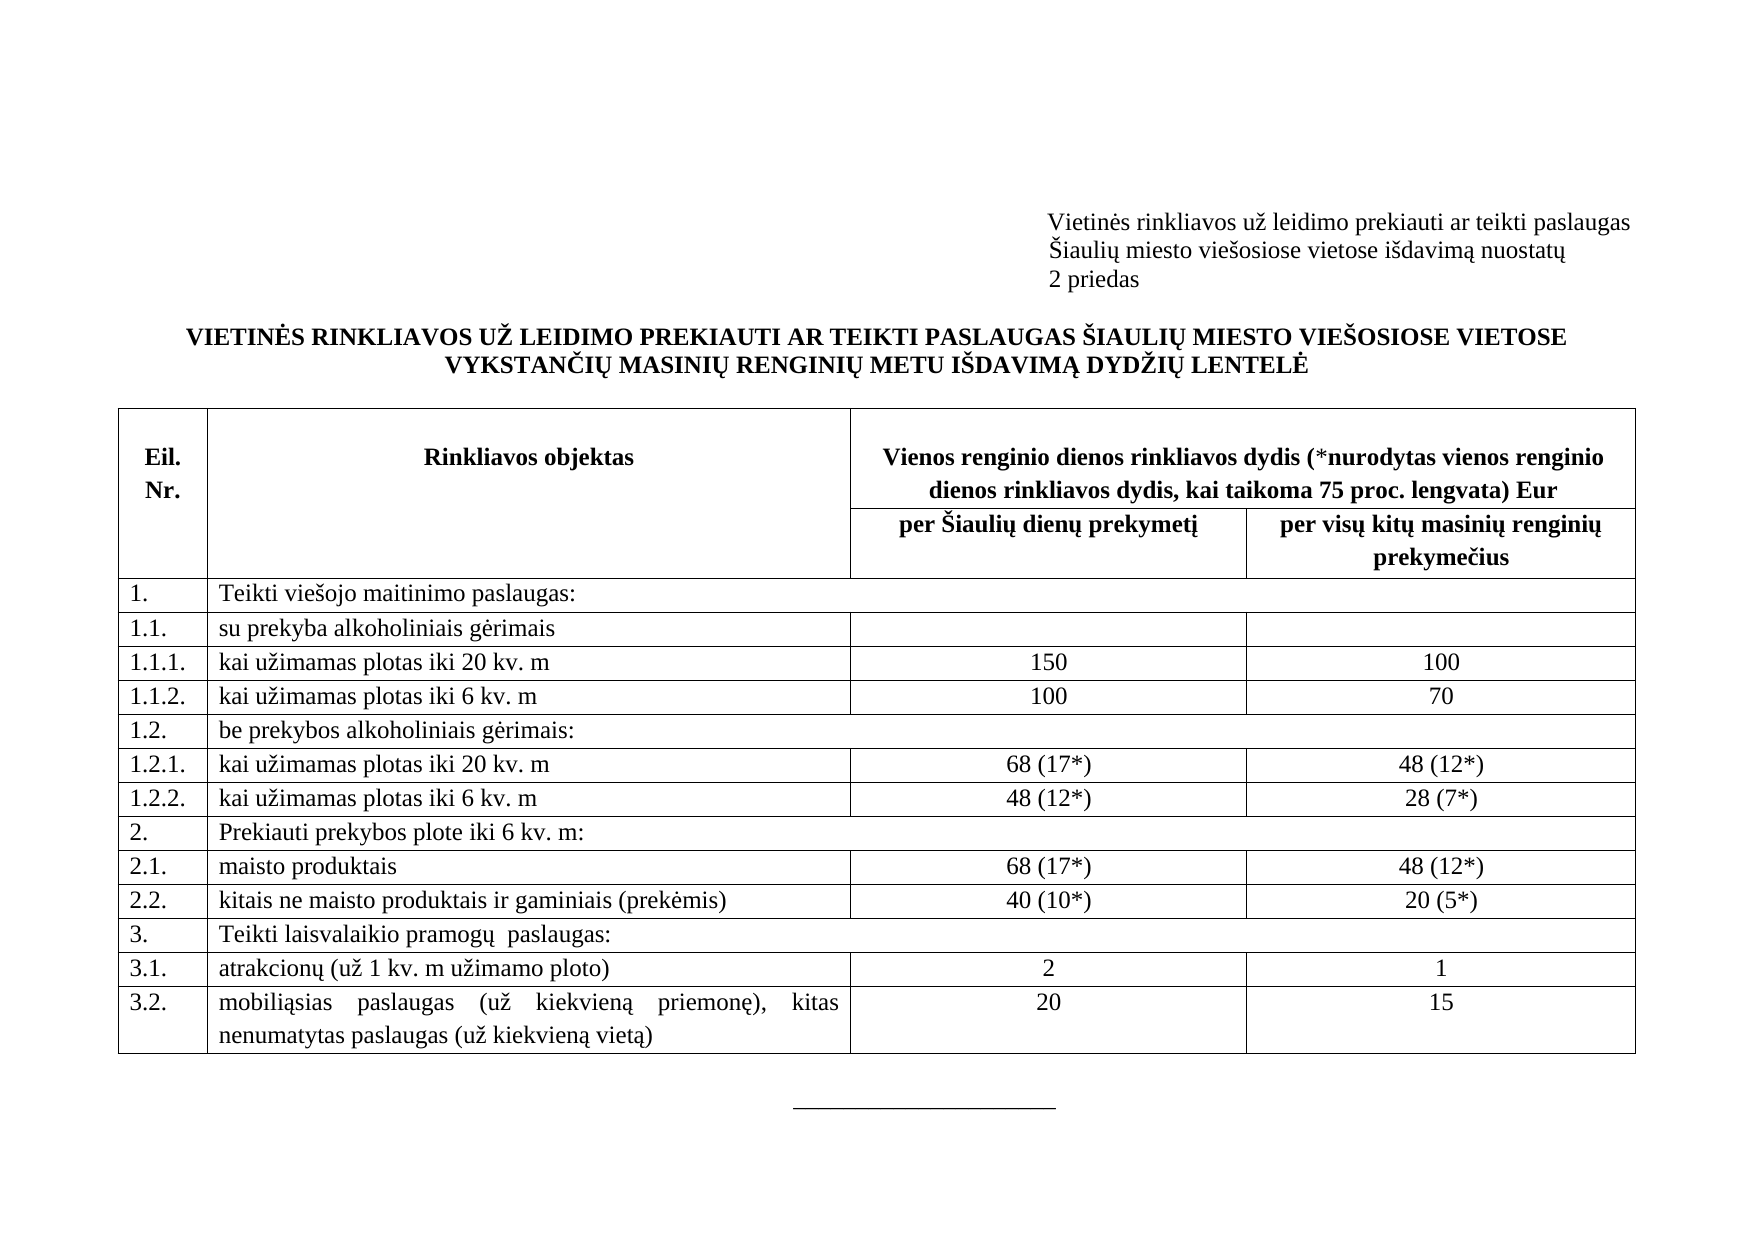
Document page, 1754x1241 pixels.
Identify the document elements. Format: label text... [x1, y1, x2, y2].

table_cell 3.2. [119, 987, 207, 1053]
table_cell 3.1. [119, 953, 207, 986]
table_cell 48 (12*) [1247, 749, 1635, 782]
text _____________________ [658, 1083, 1636, 1112]
table_cell per Šiaulių dienų prekymetį [851, 509, 1246, 577]
table_cell 68 (17*) [851, 851, 1246, 884]
table_cell 15 [1247, 987, 1635, 1053]
text Šiaulių miesto viešosiose vietose išdavimą nuostatų [635, 235, 1636, 264]
table_cell kai užimamas plotas iki 20 kv. m [208, 749, 850, 782]
table_cell 1.2.2. [119, 783, 207, 816]
table_cell Prekiauti prekybos plote iki 6 kv. m: [208, 817, 1635, 850]
table_cell kitais ne maisto produktais ir gaminiais (prekėmis) [208, 885, 850, 918]
table_cell 2.2. [119, 885, 207, 918]
table_cell [1247, 613, 1635, 646]
table_cell kai užimamas plotas iki 20 kv. m [208, 647, 850, 680]
text 2 priedas [118, 264, 1636, 293]
table_header Rinkliavos objektas [208, 409, 850, 577]
table_header Vienos renginio dienos rinkliavos dydis (*nurodytas vienos renginio dienos rinkliavos dydis, kai taikoma 75 proc. lengvata) Eur [851, 409, 1635, 508]
table_cell 100 [851, 681, 1246, 714]
table_cell 3. [119, 919, 207, 952]
table_cell su prekyba alkoholiniais gėrimais [208, 613, 850, 646]
table_cell kai užimamas plotas iki 6 kv. m [208, 783, 850, 816]
table_cell 1. [119, 579, 207, 612]
table_cell 1.1.1. [119, 647, 207, 680]
table_cell mobiliąsias paslaugas (už kiekvieną priemonę), kitas nenumatytas paslaugas (už kiekvieną vietą) [208, 987, 850, 1053]
table_cell per visų kitų masinių renginių prekymečius [1247, 509, 1635, 577]
table_cell 1.2.1. [119, 749, 207, 782]
text Vietinės rinkliavos už leidimo prekiauti ar teikti paslaugas [118, 207, 1636, 235]
table_cell 48 (12*) [1247, 851, 1635, 884]
table_cell kai užimamas plotas iki 6 kv. m [208, 681, 850, 714]
table_cell Teikti laisvalaikio pramogų paslaugas: [208, 919, 1635, 952]
table_cell 68 (17*) [851, 749, 1246, 782]
table_cell 1.1.2. [119, 681, 207, 714]
table_cell atrakcionų (už 1 kv. m užimamo ploto) [208, 953, 850, 986]
table_cell 40 (10*) [851, 885, 1246, 918]
table_cell 2.1. [119, 851, 207, 884]
table_cell Teikti viešojo maitinimo paslaugas: [208, 579, 1635, 612]
table_cell 20 [851, 987, 1246, 1053]
table_cell 20 (5*) [1247, 885, 1635, 918]
table_cell 48 (12*) [851, 783, 1246, 816]
table_cell [851, 613, 1246, 646]
table_header Eil. Nr. [119, 409, 207, 577]
table_cell 1.2. [119, 715, 207, 748]
table_cell maisto produktais [208, 851, 850, 884]
table_cell 1.1. [119, 613, 207, 646]
table_cell 28 (7*) [1247, 783, 1635, 816]
table_cell 1 [1247, 953, 1635, 986]
table_cell 100 [1247, 647, 1635, 680]
table_cell 2. [119, 817, 207, 850]
table_cell 70 [1247, 681, 1635, 714]
table_cell 150 [851, 647, 1246, 680]
table_cell be prekybos alkoholiniais gėrimais: [208, 715, 1635, 748]
text VIETINĖS RINKLIAVOS UŽ LEIDIMO PREKIAUTI AR TEIKTI PASLAUGAS ŠIAULIŲ MIESTO VIEŠOSIOSE VIETOSE VYKSTANČIŲ MASINIŲ RENGINIŲ METU IŠDAVIMĄ DYDŽIŲ LENTELĖ [118, 322, 1636, 379]
table_cell 2 [851, 953, 1246, 986]
